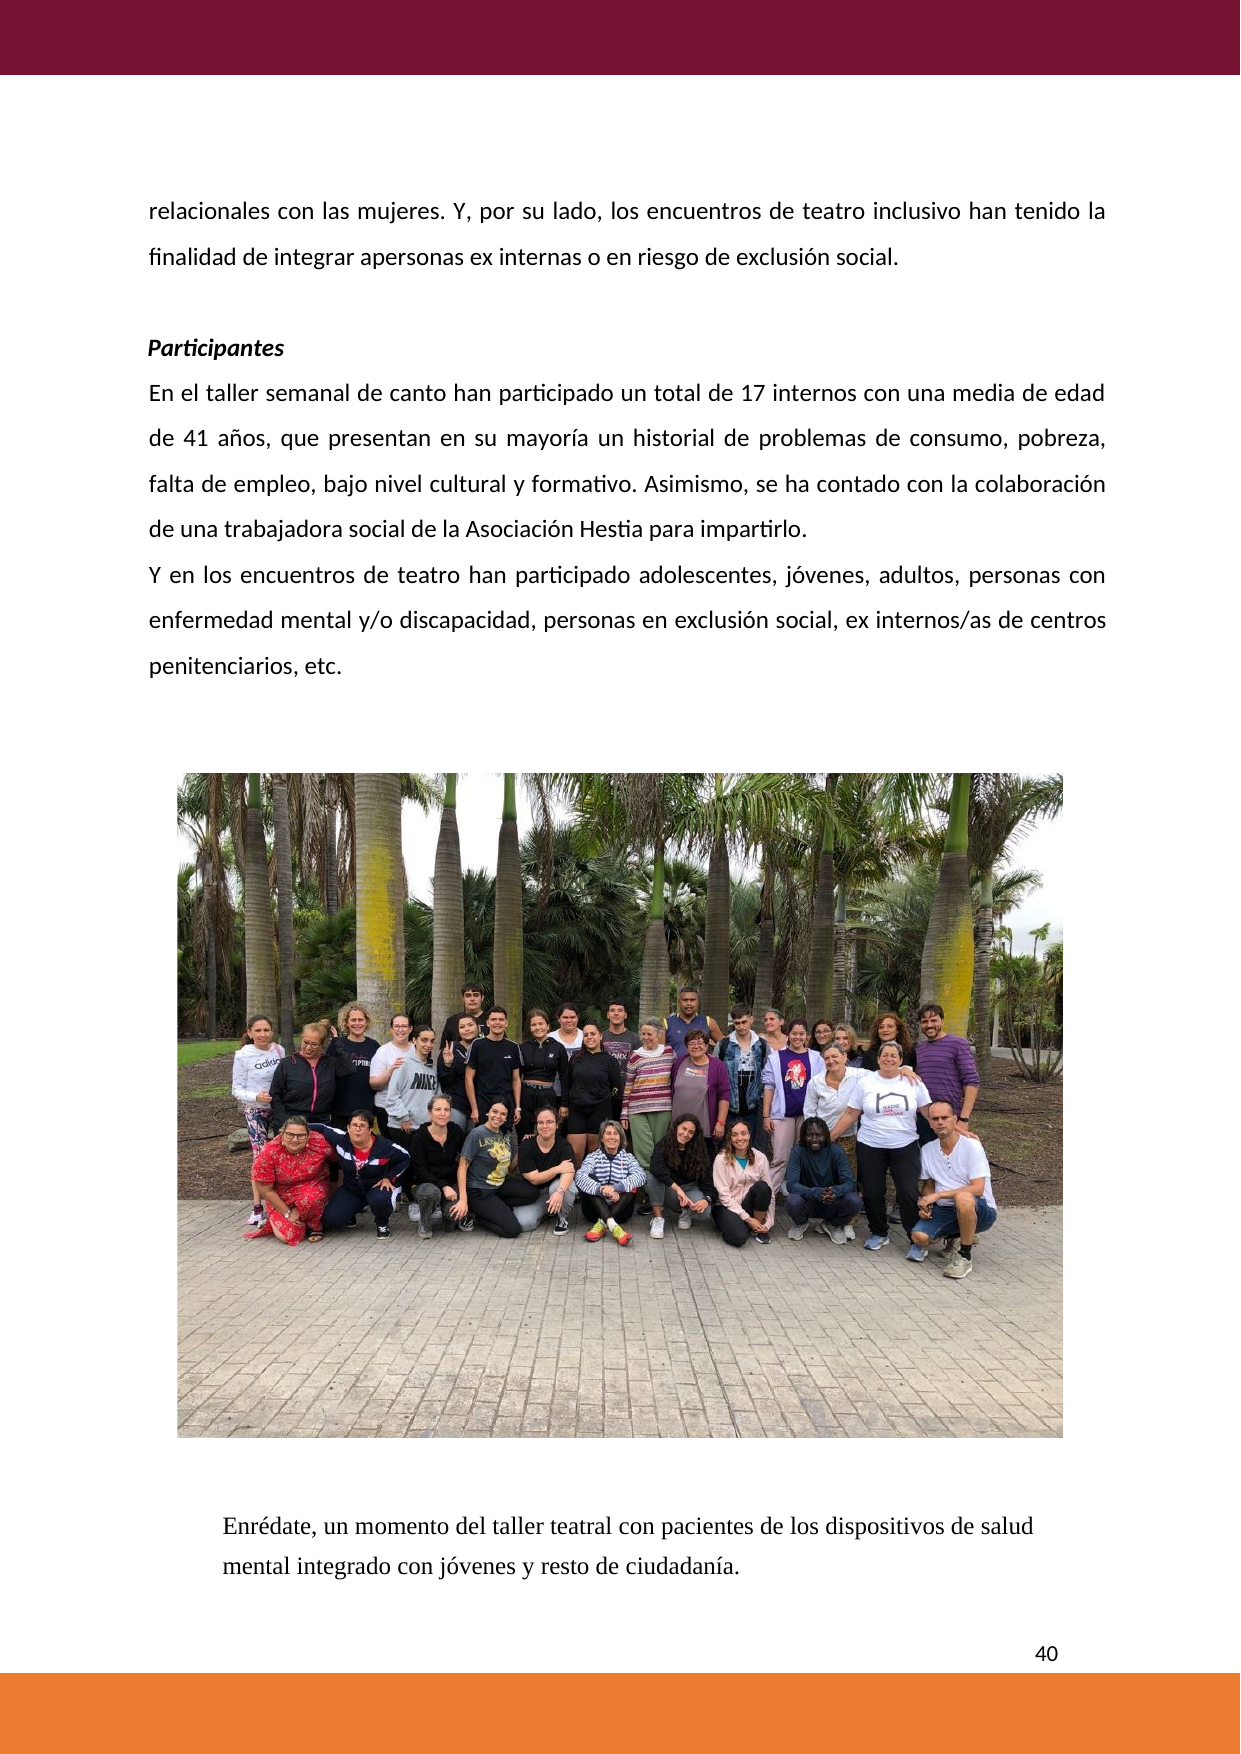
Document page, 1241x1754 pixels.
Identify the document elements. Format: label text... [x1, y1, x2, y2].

subtitle Participantes [147, 332, 1108, 362]
text relacionales con las mujeres. Y, por su lado, los encuentros de teatro inclusivo han tenido la finalidad de integrar apersonas ex internas o en riesgo de exclusión social. [149, 195, 1108, 271]
text En el taller semanal de canto han participado un total de 17 internos con una media de edad de 41 años, que presentan en su mayoría un historial de problemas de consumo, pobreza, falta de empleo, bajo nivel cultural y formativo. Asimismo, se ha contado con la colaboración de una trabajadora social de la Asociación Hestia para impartirlo. [149, 377, 1108, 544]
text Enrédate, un momento del taller teatral con pacientes de los dispositivos de salud mental integrado con jóvenes y resto de ciudadanía. [147, 1498, 1078, 1581]
text Y en los encuentros de teatro han participado adolescentes, jóvenes, adultos, personas con enfermedad mental y/o discapacidad, personas en exclusión social, ex internos/as de centros penitenciarios, etc. [149, 559, 1108, 680]
